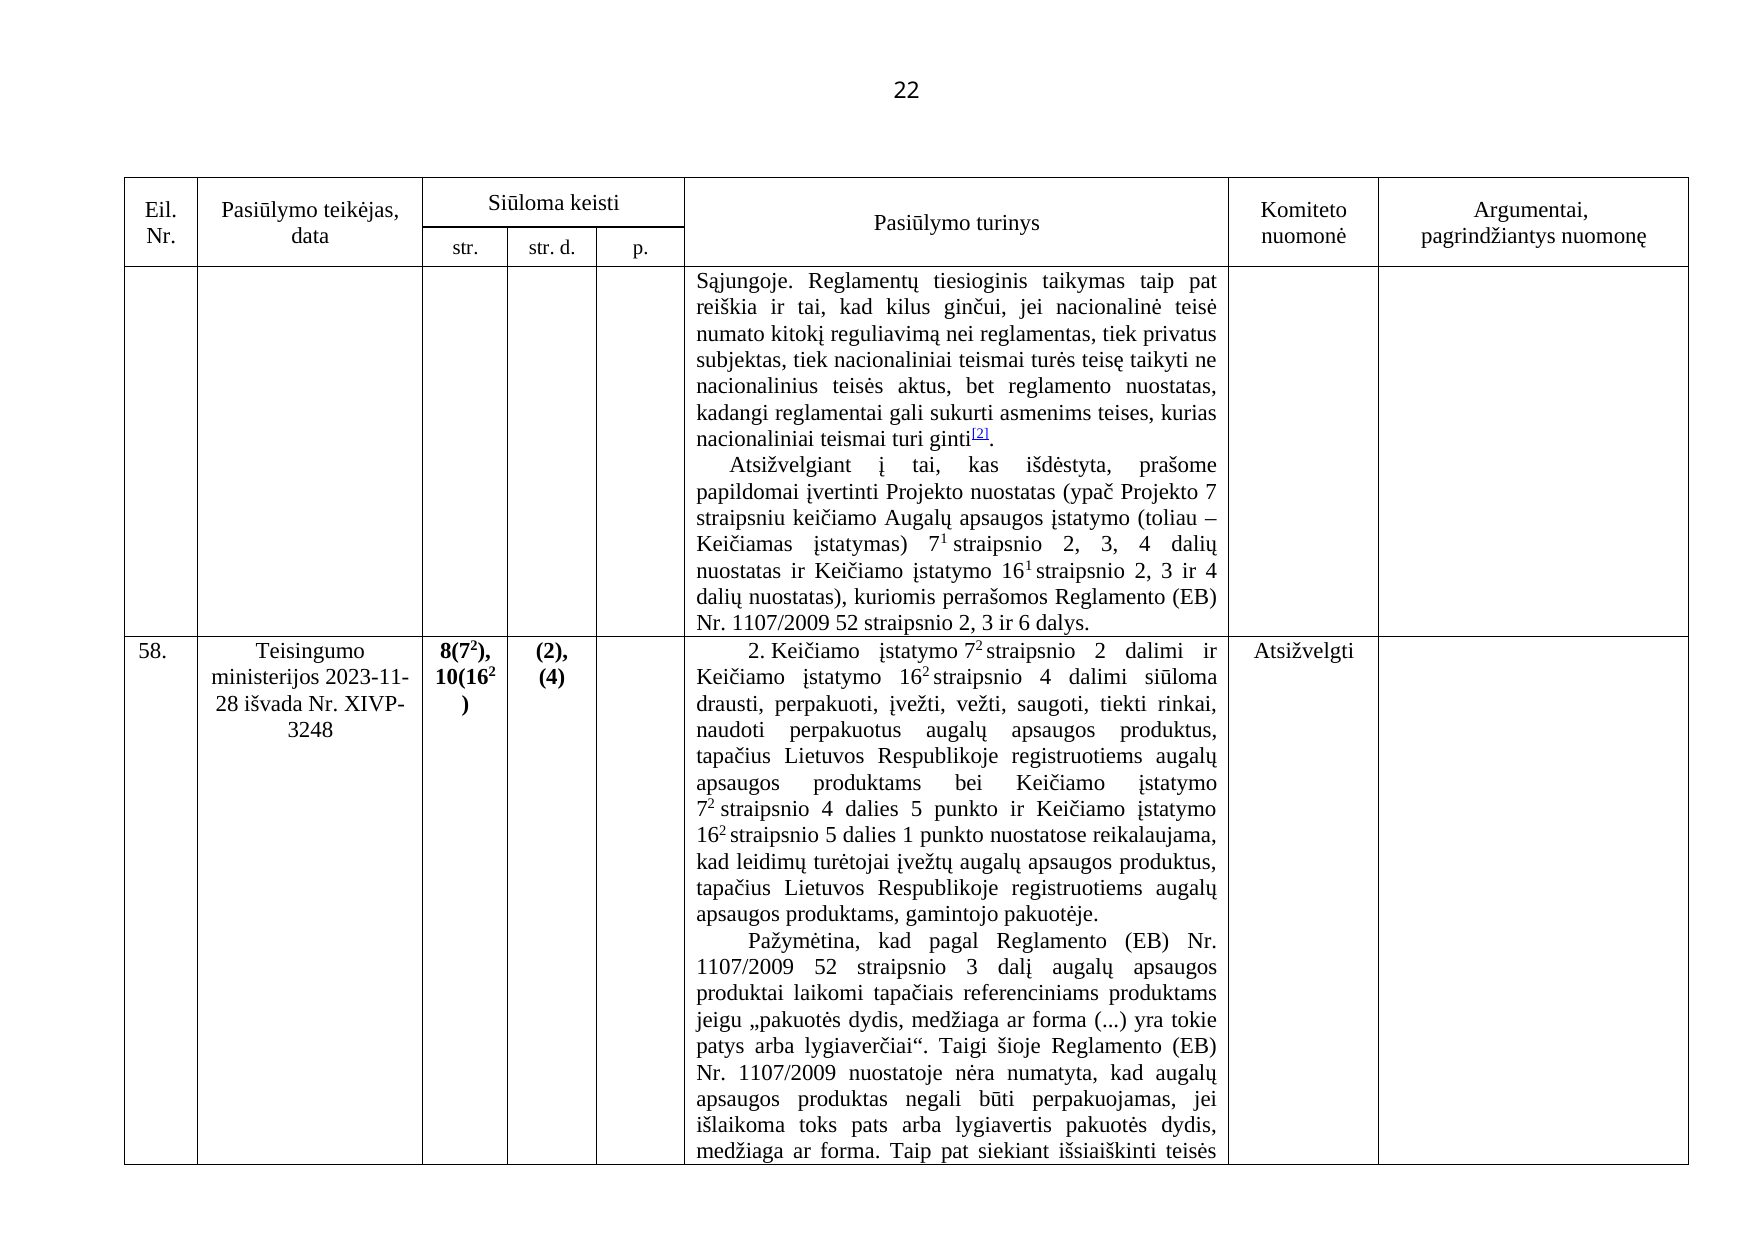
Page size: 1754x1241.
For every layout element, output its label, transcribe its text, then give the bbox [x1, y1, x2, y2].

table_cell [1379, 637, 1688, 1164]
table_header Pasiūlymo turinys [685, 178, 1228, 266]
table_cell str. [423, 228, 507, 266]
table_cell [423, 267, 507, 636]
table_cell (2), (4) [508, 637, 596, 1164]
table_cell [1379, 267, 1688, 636]
table_cell [125, 267, 197, 636]
table_cell Sąjungoje. Reglamentų tiesioginis taikymas taip pat reiškia ir tai, kad kilus ginčui, jei nacionalinė teisė numato kitokį reguliavimą nei reglamentas, tiek privatus subjektas, tiek nacionaliniai teismai turės teisę taikyti ne nacionalinius teisės aktus, bet reglamento nuostatas, kadangi reglamentai gali sukurti asmenims teises, kurias nacionaliniai teismai turi ginti[2]. Atsižvelgiant į tai, kas išdėstyta, prašome papildomai įvertinti Projekto nuostatas (ypač Projekto 7 straipsniu keičiamo Augalų apsaugos įstatymo (toliau – Keičiamas įstatymas) 71 straipsnio 2, 3, 4 dalių nuostatas ir Keičiamo įstatymo 161 straipsnio 2, 3 ir 4 dalių nuostatas), kuriomis perrašomos Reglamento (EB) Nr. 1107/2009 52 straipsnio 2, 3 ir 6 dalys. [685, 267, 1228, 636]
table_cell Teisingumo ministerijos 2023-11-28 išvada Nr. XIVP-3248 [198, 637, 422, 1164]
table_cell 8(72), 10(162) [423, 637, 507, 1164]
table_header Komiteto nuomonė [1229, 178, 1378, 266]
table_cell p. [597, 228, 684, 266]
table_header Eil. Nr. [125, 178, 197, 266]
table_cell Atsižvelgti [1229, 637, 1378, 1164]
table_cell [597, 637, 684, 1164]
table_header Argumentai, pagrindžiantys nuomonę [1379, 178, 1688, 266]
table_header Siūloma keisti [423, 178, 684, 226]
table_cell [597, 267, 684, 636]
table_cell [125, 637, 197, 1164]
table_cell str. d. [508, 228, 596, 266]
table_cell [508, 267, 596, 636]
table_header Pasiūlymo teikėjas, data [198, 178, 422, 266]
table_cell [1229, 267, 1378, 636]
table_cell [198, 267, 422, 636]
